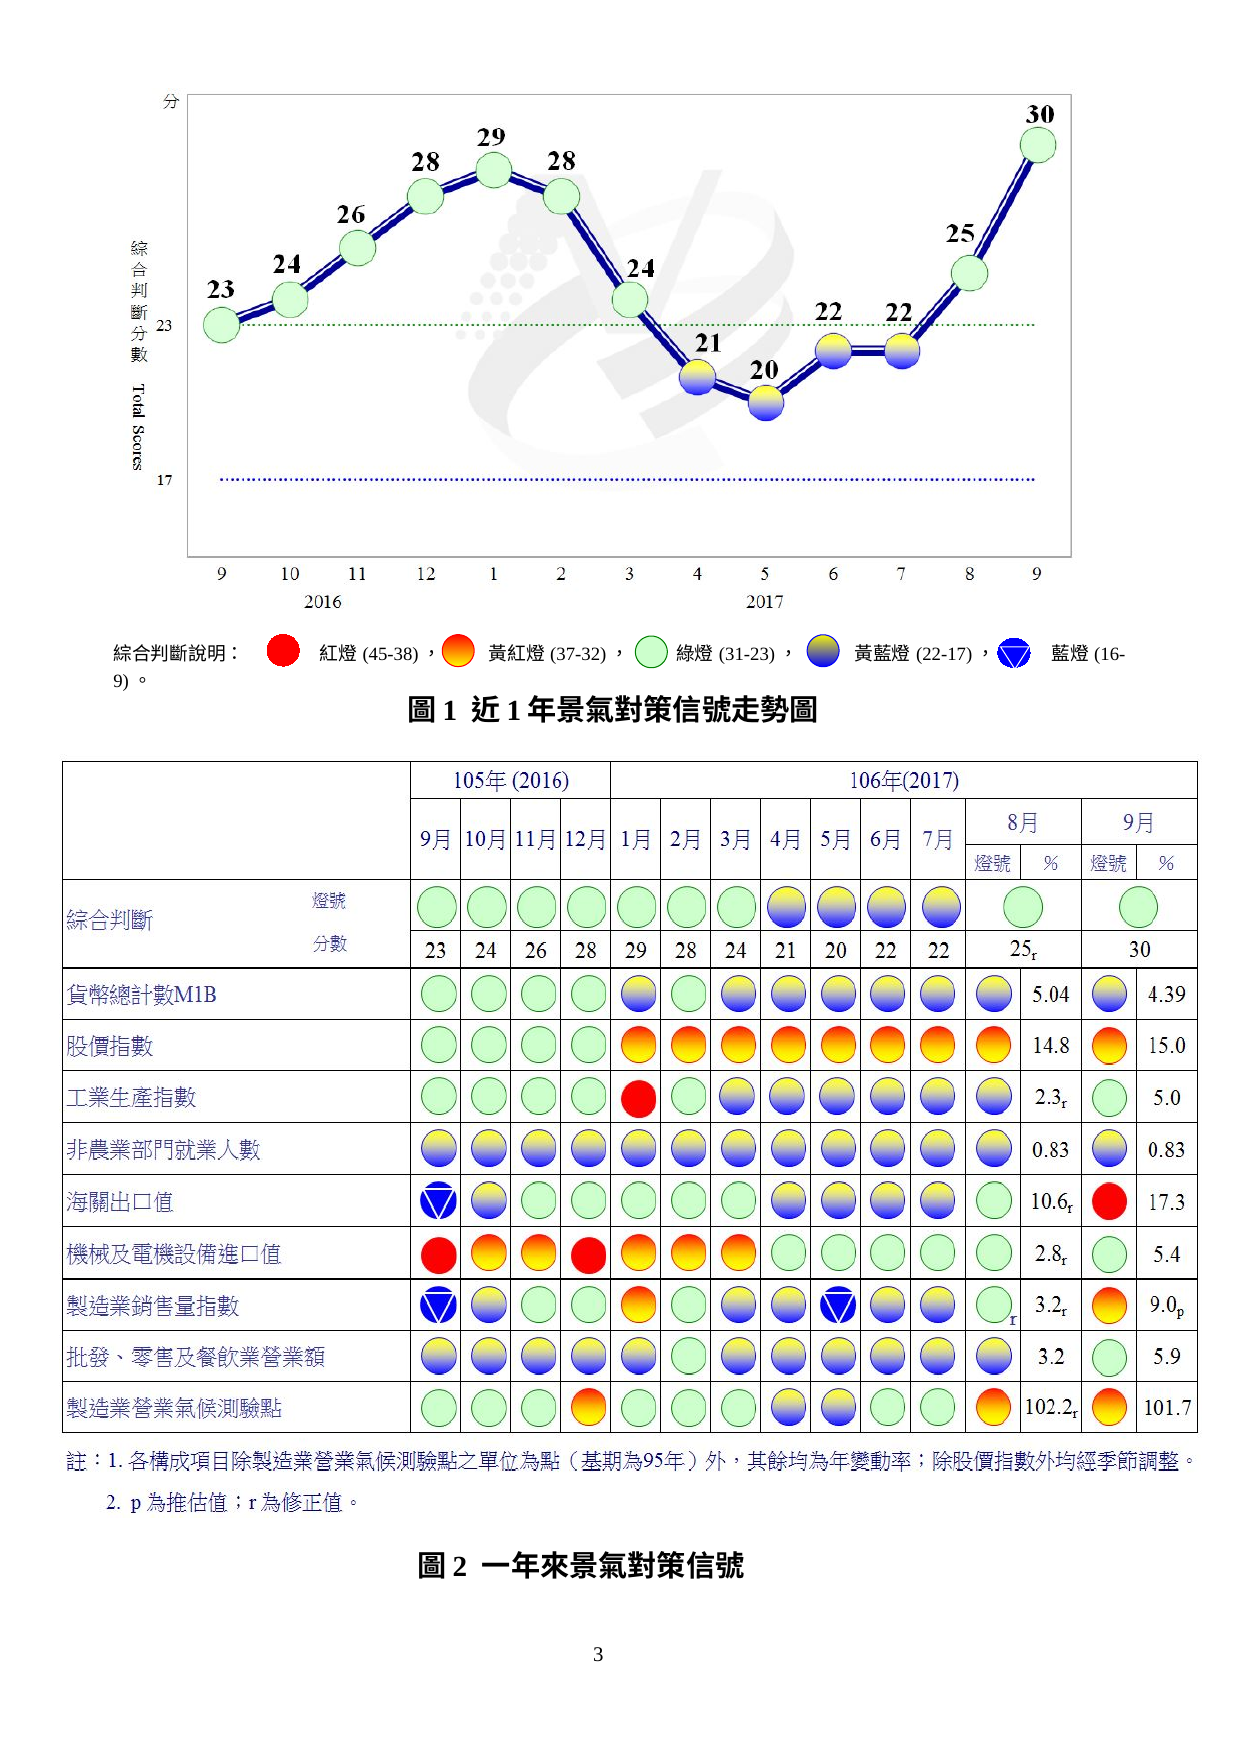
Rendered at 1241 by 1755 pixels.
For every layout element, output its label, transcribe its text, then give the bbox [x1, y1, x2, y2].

text 圖2 一年來景氣對策信號 [103, 1543, 1078, 1585]
picture [59, 754, 1202, 1518]
text 圖1 近1年景氣對策信號走勢圖 [148, 687, 1078, 729]
picture [123, 88, 1079, 609]
